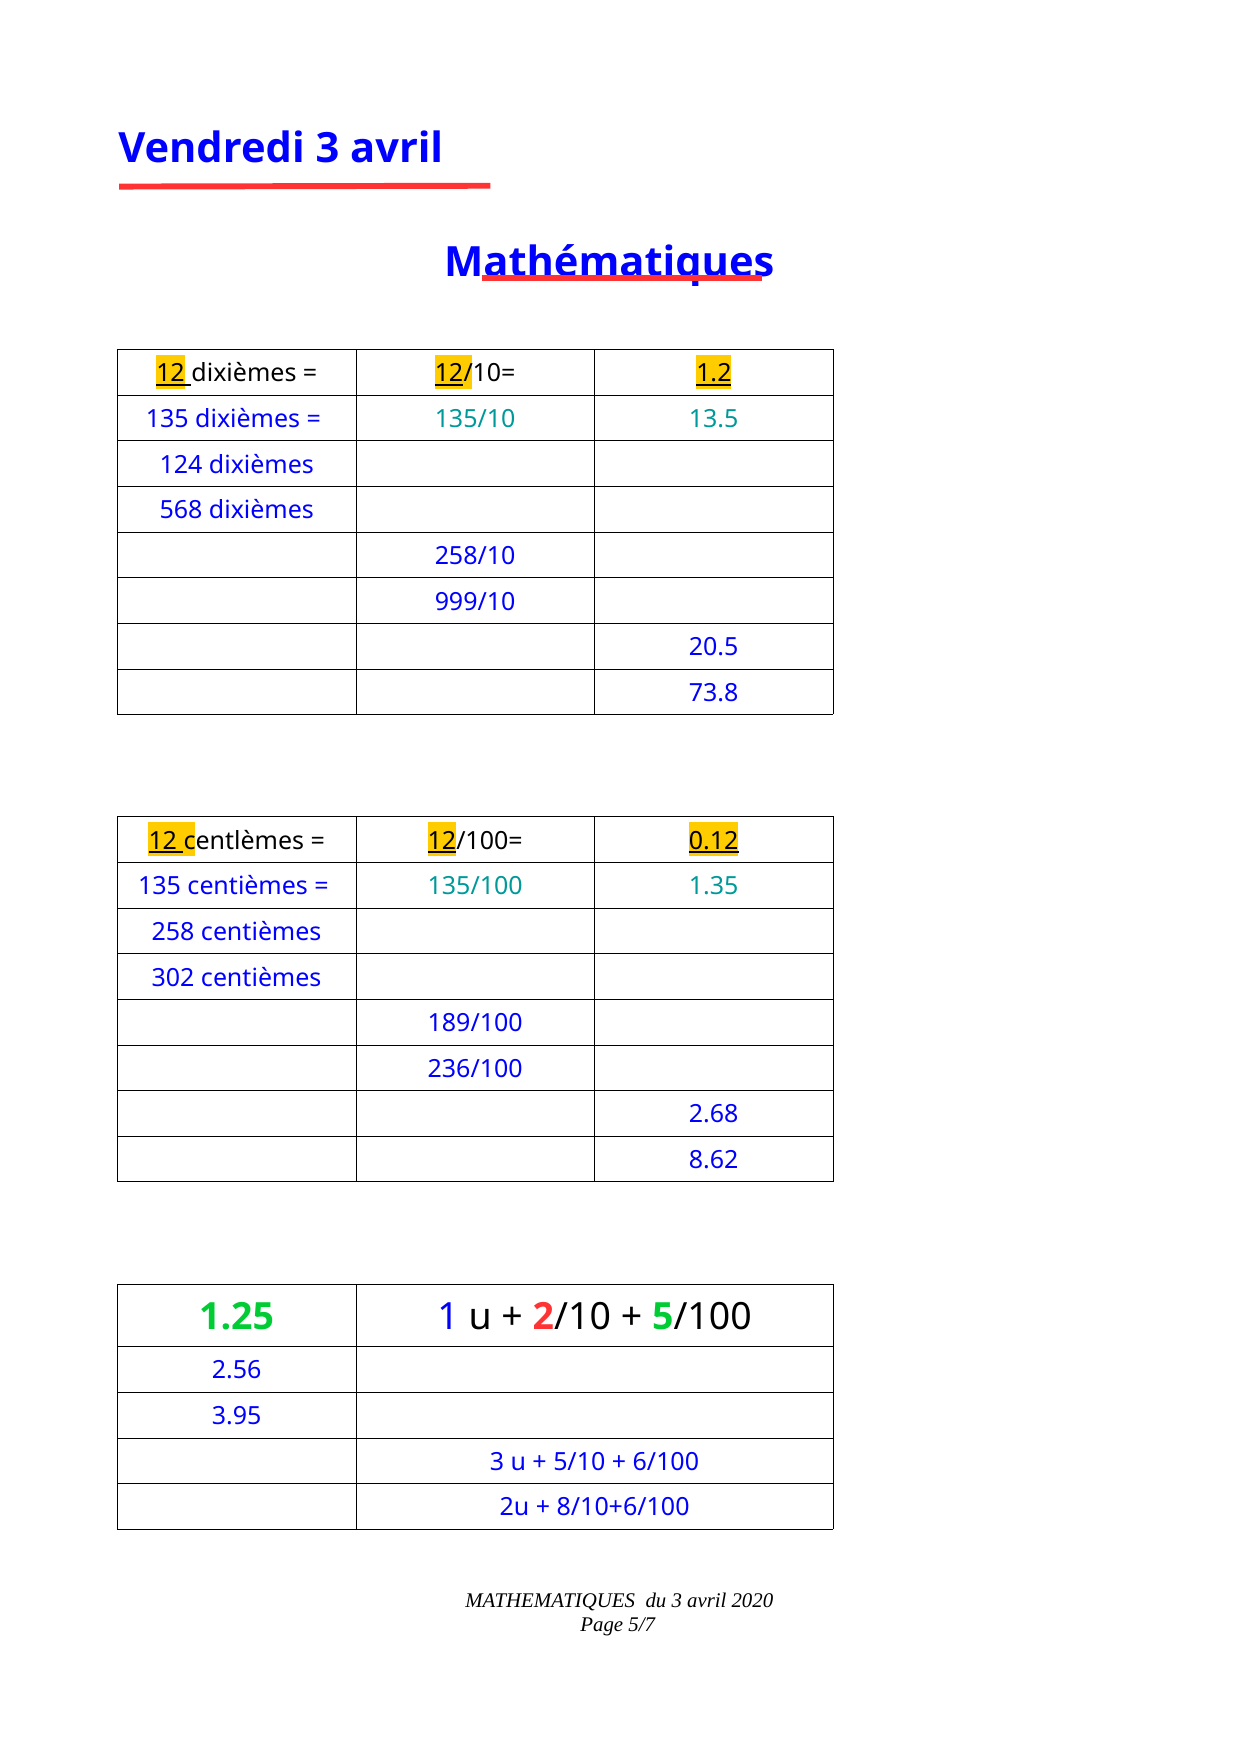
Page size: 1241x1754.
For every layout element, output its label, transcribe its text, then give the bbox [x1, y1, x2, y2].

table_cell 2u + 8/10+6/100 [357, 1484, 833, 1529]
table_cell [357, 441, 594, 486]
table_cell 135/100 [357, 863, 594, 908]
table_cell [118, 578, 356, 623]
table_cell [357, 487, 594, 532]
table_cell [357, 1347, 833, 1392]
table_cell [357, 1393, 833, 1438]
table_cell 135 centièmes = [118, 863, 356, 908]
table_cell 135 dixièmes = [118, 396, 356, 440]
table_cell [595, 533, 833, 577]
table_cell 2,56 [118, 1347, 356, 1392]
table_cell [118, 533, 356, 577]
table_cell [595, 441, 833, 486]
table_header 12/10= [357, 350, 594, 395]
table_cell [118, 624, 356, 668]
table_header 1 u + 2/10 + 5/100 [357, 1285, 833, 1346]
table_cell [357, 670, 594, 714]
table_cell 13,5 [595, 396, 833, 440]
table_cell 3,95 [118, 1393, 356, 1438]
table_cell [595, 1046, 833, 1090]
table_cell [118, 1000, 356, 1044]
table_cell 258 centièmes [118, 909, 356, 953]
table_cell 3 u + 5/10 + 6/100 [357, 1439, 833, 1483]
table_cell [118, 1484, 356, 1529]
table_cell [118, 1137, 356, 1181]
table_cell 2,68 [595, 1091, 833, 1136]
table_cell 1,35 [595, 863, 833, 908]
table_cell [118, 1046, 356, 1090]
table_cell 302 centièmes [118, 954, 356, 999]
table_header 1,2 [595, 350, 833, 395]
table_cell 8,62 [595, 1137, 833, 1181]
table_header 1,25 [118, 1285, 356, 1346]
table_cell [357, 909, 594, 953]
table_cell [357, 954, 594, 999]
table_cell [595, 578, 833, 623]
table_cell [595, 1000, 833, 1044]
table_cell [595, 487, 833, 532]
table_cell [357, 1137, 594, 1181]
table_cell [357, 1091, 594, 1136]
table_cell 73,8 [595, 670, 833, 714]
table_cell 20,5 [595, 624, 833, 668]
table_header 0,12 [595, 817, 833, 862]
table_cell 568 dixièmes [118, 487, 356, 532]
table_cell [357, 624, 594, 668]
table_cell [118, 1439, 356, 1483]
table_cell [595, 954, 833, 999]
table_cell [595, 909, 833, 953]
table_header 12 dixièmes = [118, 350, 356, 395]
table_cell [118, 1091, 356, 1136]
table_cell 189/100 [357, 1000, 594, 1044]
table_cell 124 dixièmes [118, 441, 356, 486]
table_cell 999/10 [357, 578, 594, 623]
table_header 12/100= [357, 817, 594, 862]
table_header 12 centlèmes = [118, 817, 356, 862]
table_cell [118, 670, 356, 714]
table_cell 236/100 [357, 1046, 594, 1090]
table_cell 258/10 [357, 533, 594, 577]
table_cell 135/10 [357, 396, 594, 440]
